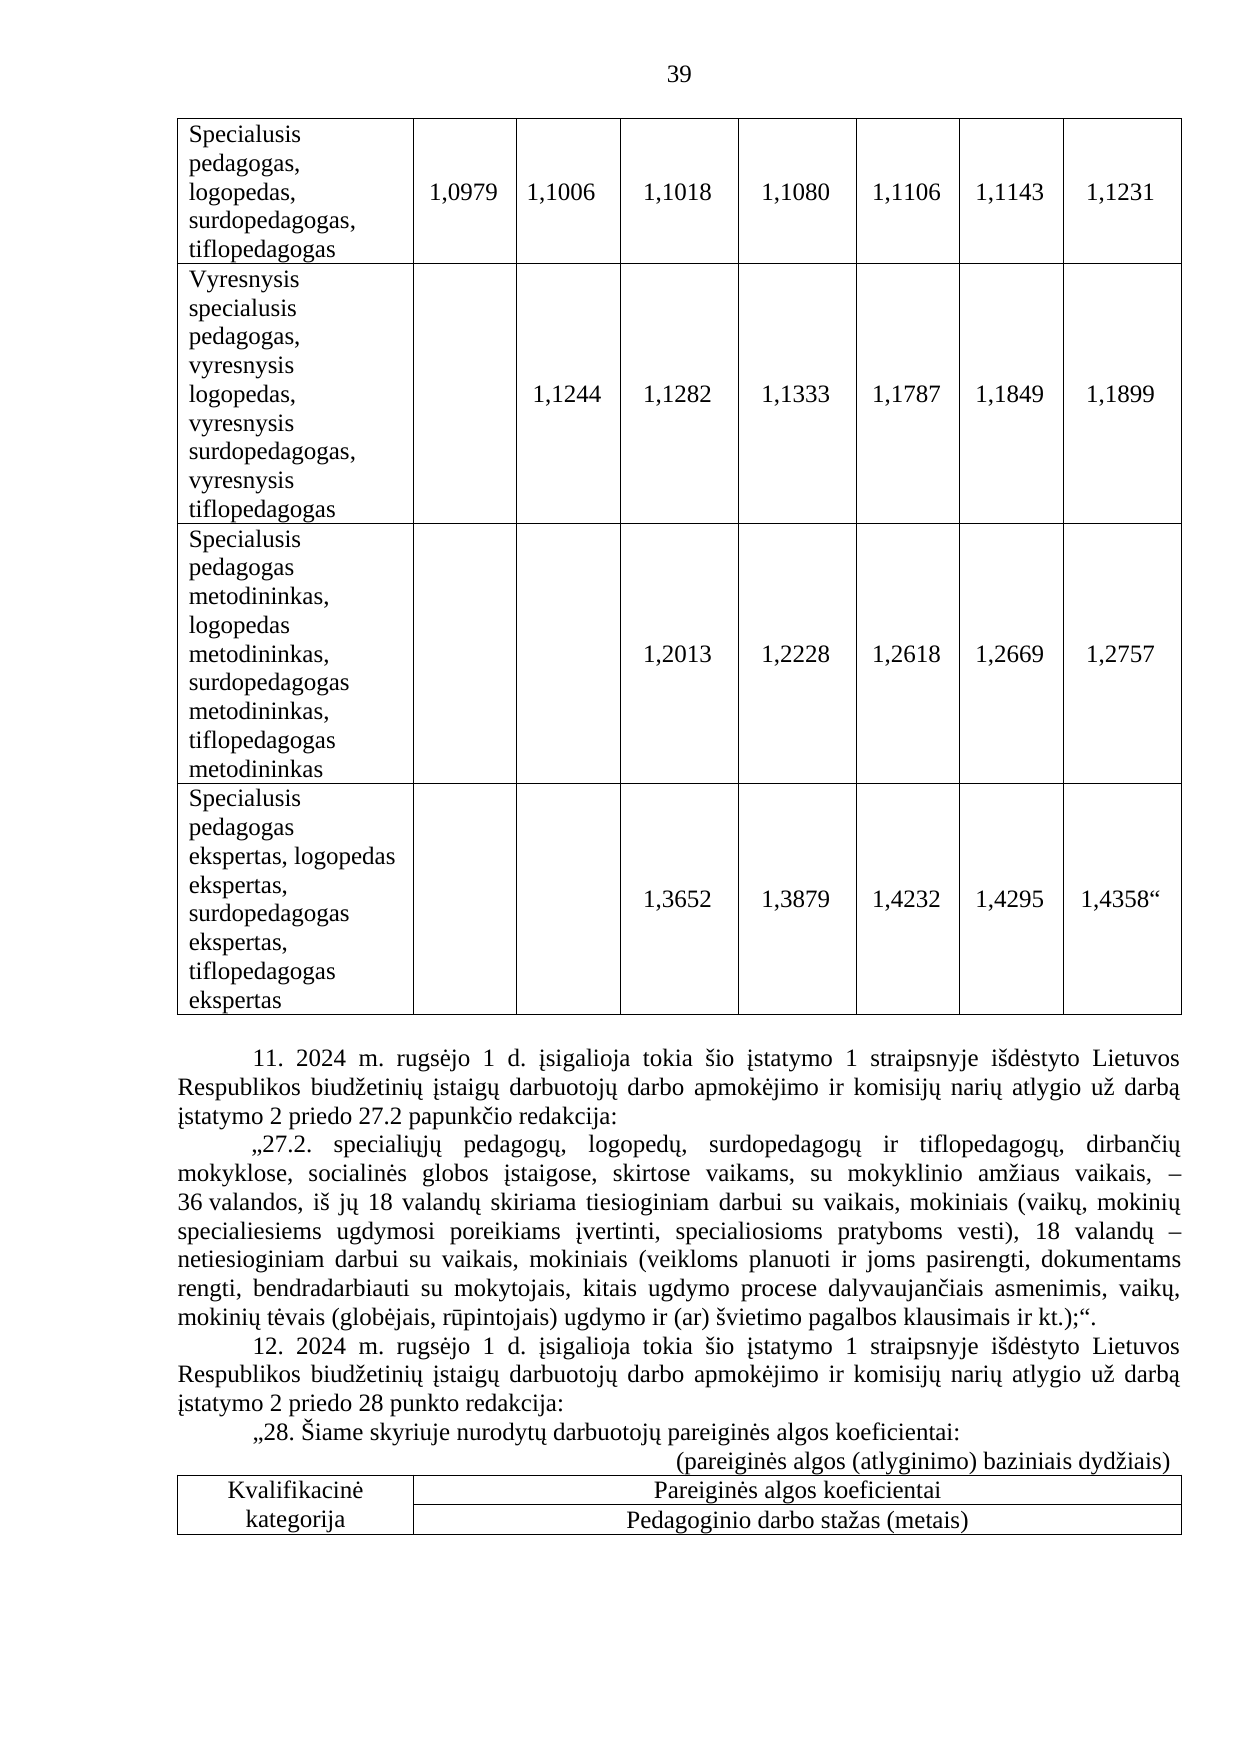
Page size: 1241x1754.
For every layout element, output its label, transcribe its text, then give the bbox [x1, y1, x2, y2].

table_cell [414, 784, 516, 1013]
table_cell 1,2669 [960, 524, 1063, 782]
table_cell 1,0979 [414, 119, 516, 263]
table_header [177, 1446, 413, 1474]
table_header (pareiginės algos (atlyginimo) baziniais dydžiais) [414, 1446, 1181, 1474]
table_cell [414, 524, 516, 782]
text „27.2. specialiųjų pedagogų, logopedų, surdopedagogų ir tiflopedagogų, dirbančių mokyklose, socialinės globos įstaigose, skirtose vaikams, su mokyklinio amžiaus vaikais, – 36 valandos, iš jų 18 valandų skiriama tiesioginiam darbui su vaikais, mokiniais (vaikų, mokinių specialiesiems ugdymosi poreikiams įvertinti, specialiosioms pratyboms vesti), 18 valandų – netiesioginiam darbui su vaikais, mokiniais (veikloms planuoti ir joms pasirengti, dokumentams rengti, bendradarbiauti su mokytojais, kitais ugdymo procese dalyvaujančiais asmenimis, vaikų, mokinių tėvais (globėjais, rūpintojais) ugdymo ir (ar) švietimo pagalbos klausimais ir kt.);“. [177, 1129, 1181, 1331]
table_cell Pedagoginio darbo stažas (metais) [414, 1505, 1181, 1534]
table_cell 1,3879 [739, 784, 856, 1013]
table_cell 1,1787 [857, 264, 959, 523]
table_cell [517, 524, 620, 782]
table_cell 1,1143 [960, 119, 1063, 263]
table_cell 1,2228 [739, 524, 856, 782]
table_cell Specialusis pedagogas ekspertas, logopedas ekspertas, surdopedagogas ekspertas, tiflopedagogas ekspertas [178, 784, 413, 1013]
table_cell 1,1333 [739, 264, 856, 523]
table_cell 1,1018 [621, 119, 738, 263]
table_cell 1,1106 [857, 119, 959, 263]
table_cell 1,2757 [1064, 524, 1181, 782]
table_cell 1,3652 [621, 784, 738, 1013]
table_cell Specialusis pedagogas, logopedas, surdopedagogas, tiflopedagogas [178, 119, 413, 263]
table_cell 1,4232 [857, 784, 959, 1013]
table_cell [517, 784, 620, 1013]
table_cell Pareiginės algos koeficientai [414, 1476, 1181, 1504]
text 11. 2024 m. rugsėjo 1 d. įsigalioja tokia šio įstatymo 1 straipsnyje išdėstyto Lietuvos Respublikos biudžetinių įstaigų darbuotojų darbo apmokėjimo ir komisijų narių atlygio už darbą įstatymo 2 priedo 27.2 papunkčio redakcija: [177, 1043, 1181, 1129]
table_cell 1,1080 [739, 119, 856, 263]
table_cell Vyresnysis specialusis pedagogas, vyresnysis logopedas, vyresnysis surdopedagogas, vyresnysis tiflopedagogas [178, 264, 413, 523]
table_cell 1,4295 [960, 784, 1063, 1013]
table_cell 1,1231 [1064, 119, 1181, 263]
table_cell 1,1899 [1064, 264, 1181, 523]
text 12. 2024 m. rugsėjo 1 d. įsigalioja tokia šio įstatymo 1 straipsnyje išdėstyto Lietuvos Respublikos biudžetinių įstaigų darbuotojų darbo apmokėjimo ir komisijų narių atlygio už darbą įstatymo 2 priedo 28 punkto redakcija: [177, 1331, 1181, 1417]
table_cell [414, 264, 516, 523]
table_cell Specialusis pedagogas metodininkas, logopedas metodininkas, surdopedagogas metodininkas, tiflopedagogas metodininkas [178, 524, 413, 782]
table_cell 1,2618 [857, 524, 959, 782]
table_cell 1,1244 [517, 264, 620, 523]
table_cell 1,2013 [621, 524, 738, 782]
table_cell 1,4358“ [1064, 784, 1181, 1013]
text „28. Šiame skyriuje nurodytų darbuotojų pareiginės algos koeficientai: [177, 1417, 1181, 1446]
table_cell 1,1006 [517, 119, 620, 263]
table_cell Kvalifikacinė kategorija [178, 1476, 413, 1534]
table_cell 1,1282 [621, 264, 738, 523]
table_cell 1,1849 [960, 264, 1063, 523]
